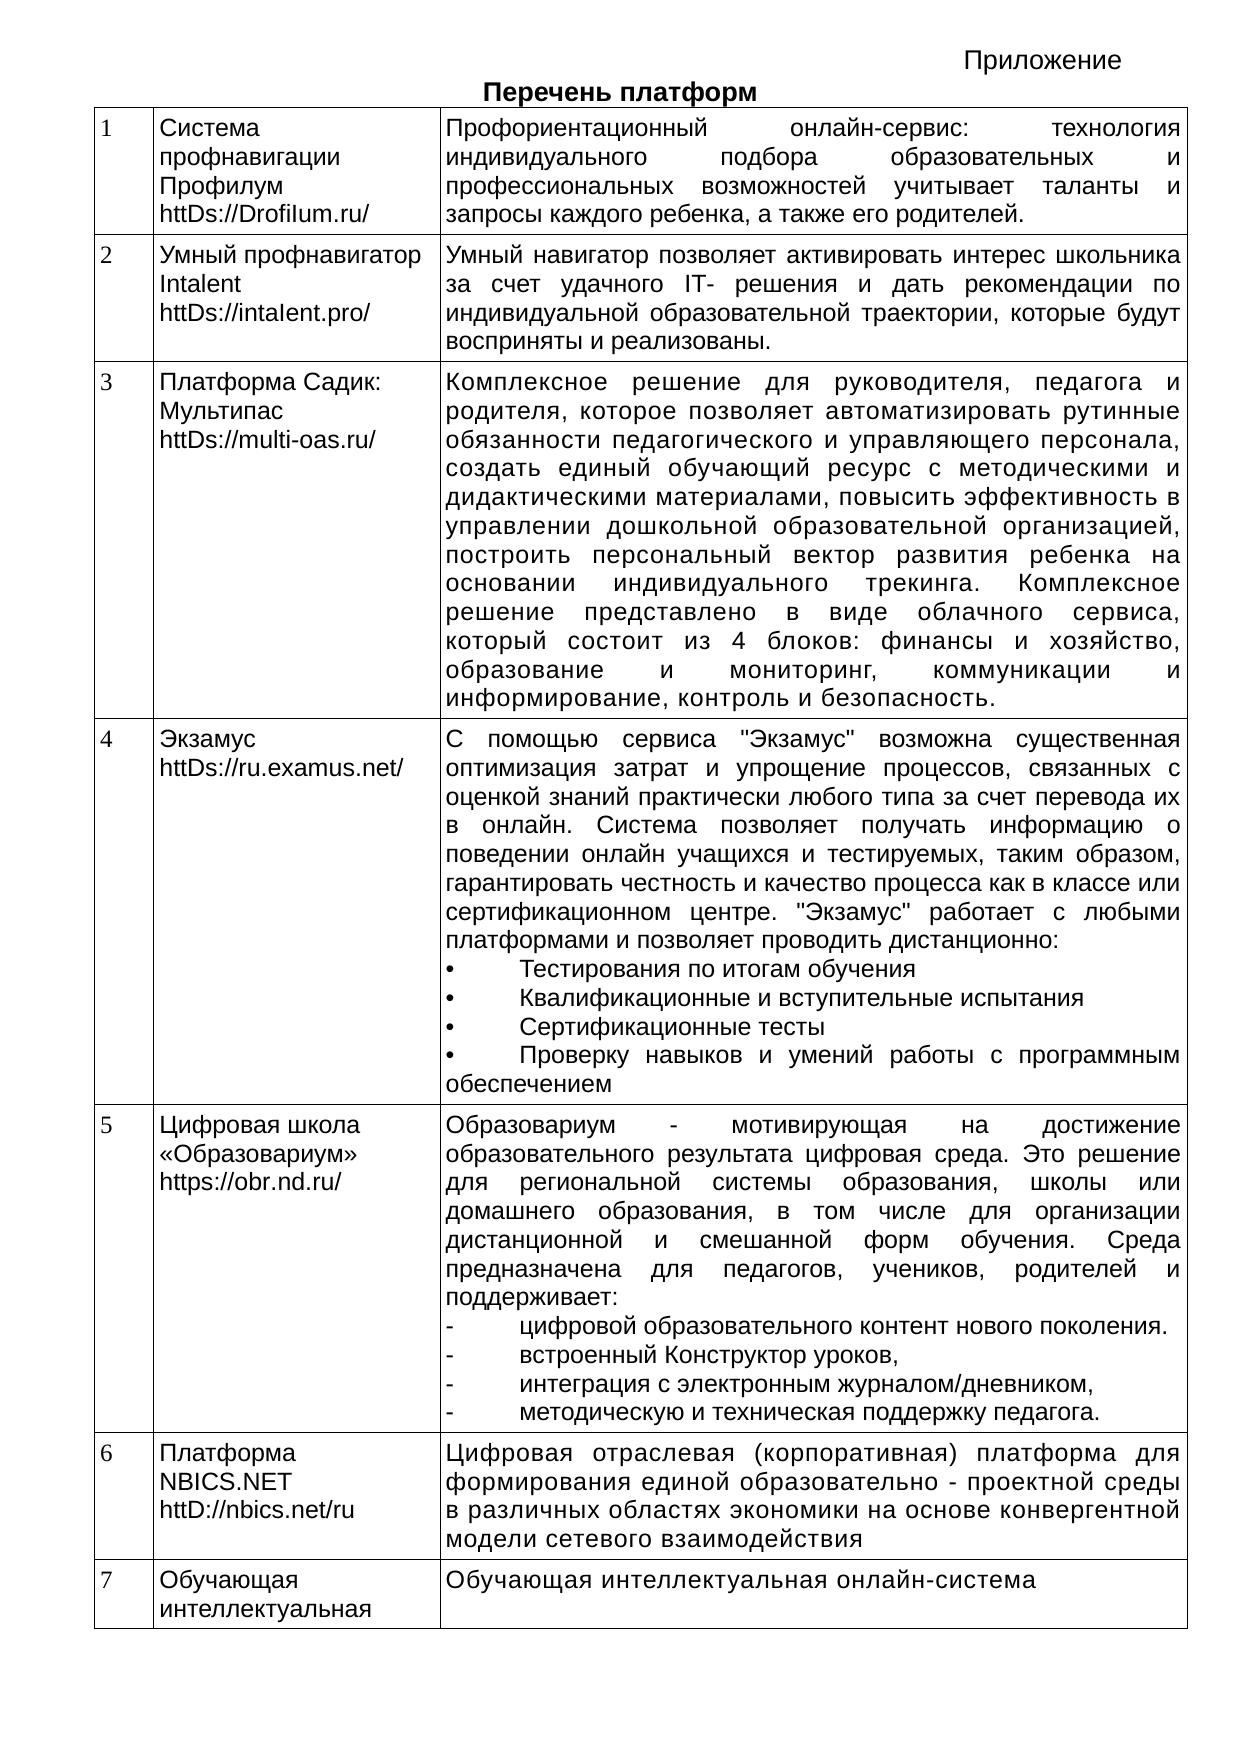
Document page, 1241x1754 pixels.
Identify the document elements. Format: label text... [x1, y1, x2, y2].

text Приложение [118, 44, 1122, 76]
table_cell Платформа NBICS.NET httD://nbics.net/ru [154, 1433, 440, 1559]
table_header Профориентационный онлайн-сервис: технология индивидуального подбора образовательных и профессиональных возможностей учитывает таланты и запросы каждого ребенка, а также его родителей. [441, 108, 1187, 234]
table_cell Обучающая интеллектуальная [154, 1560, 440, 1628]
table_cell 5 [95, 1105, 153, 1432]
table_cell Цифровая школа «Образовариум» https://obr.nd.ru/ [154, 1105, 440, 1432]
table_header 1 [95, 108, 153, 234]
table_cell С помощью сервиса "Экзамус" возможна существенная оптимизация затрат и упрощение процессов, связанных с оценкой знаний практически любого типа за счет перевода их в онлайн. Система позволяет получать информацию о поведении онлайн учащихся и тестируемых, таким образом, гарантировать честность и качество процесса как в классе или сертификационном центре. "Экзамус" работает с любыми платформами и позволяет проводить дистанционно: • Тестирования по итогам обучения • Квалификационные и вступительные испытания • Сертификационные тесты • Проверку навыков и умений работы с программным обеспечением [441, 719, 1187, 1103]
table_cell 6 [95, 1433, 153, 1559]
table_cell 3 [95, 362, 153, 718]
table_cell Комплексное решение для руководителя, педагога и родителя, которое позволяет автоматизировать рутинные обязанности педагогического и управляющего персонала, создать единый обучающий ресурс с методическими и дидактическими материалами, повысить эффективность в управлении дошкольной образовательной организацией, построить персональный вектор развития ребенка на основании индивидуального трекинга. Комплексное решение представлено в виде облачного сервиса, который состоит из 4 блоков: финансы и хозяйство, образование и мониторинг, коммуникации и информирование, контроль и безопасность. [441, 362, 1187, 718]
table_cell Умный навигатор позволяет активировать интерес школьника за счет удачного IT- решения и дать рекомендации по индивидуальной образовательной траектории, которые будут восприняты и реализованы. [441, 235, 1187, 361]
table_cell Образовариум - мотивирующая на достижение образовательного результата цифровая среда. Это решение для региональной системы образования, школы или домашнего образования, в том числе для организации дистанционной и смешанной форм обучения. Среда предназначена для педагогов, учеников, родителей и поддерживает: - цифровой образовательного контент нового поколения. - встроенный Конструктор уроков, - интеграция с электронным журналом/дневником, - методическую и техническая поддержку педагога. [441, 1105, 1187, 1432]
text Перечень платформ [118, 76, 1122, 107]
table_cell Умный профнавигатор Intalent httDs://intaIent.pro/ [154, 235, 440, 361]
table_cell Экзамус httDs://ru.examus.net/ [154, 719, 440, 1103]
table_cell 4 [95, 719, 153, 1103]
table_cell 7 [95, 1560, 153, 1628]
table_cell Обучающая интеллектуальная онлайн-система [441, 1560, 1187, 1628]
table_cell Платформа Садик: Мультипас httDs://multi-oas.ru/ [154, 362, 440, 718]
table_cell Цифровая отраслевая (корпоративная) платформа для формирования единой образовательно - проектной среды в различных областях экономики на основе конвергентной модели сетевого взаимодействия [441, 1433, 1187, 1559]
table_cell 2 [95, 235, 153, 361]
table_header Система профнавигации Профилум httDs://DrofiIum.ru/ [154, 108, 440, 234]
